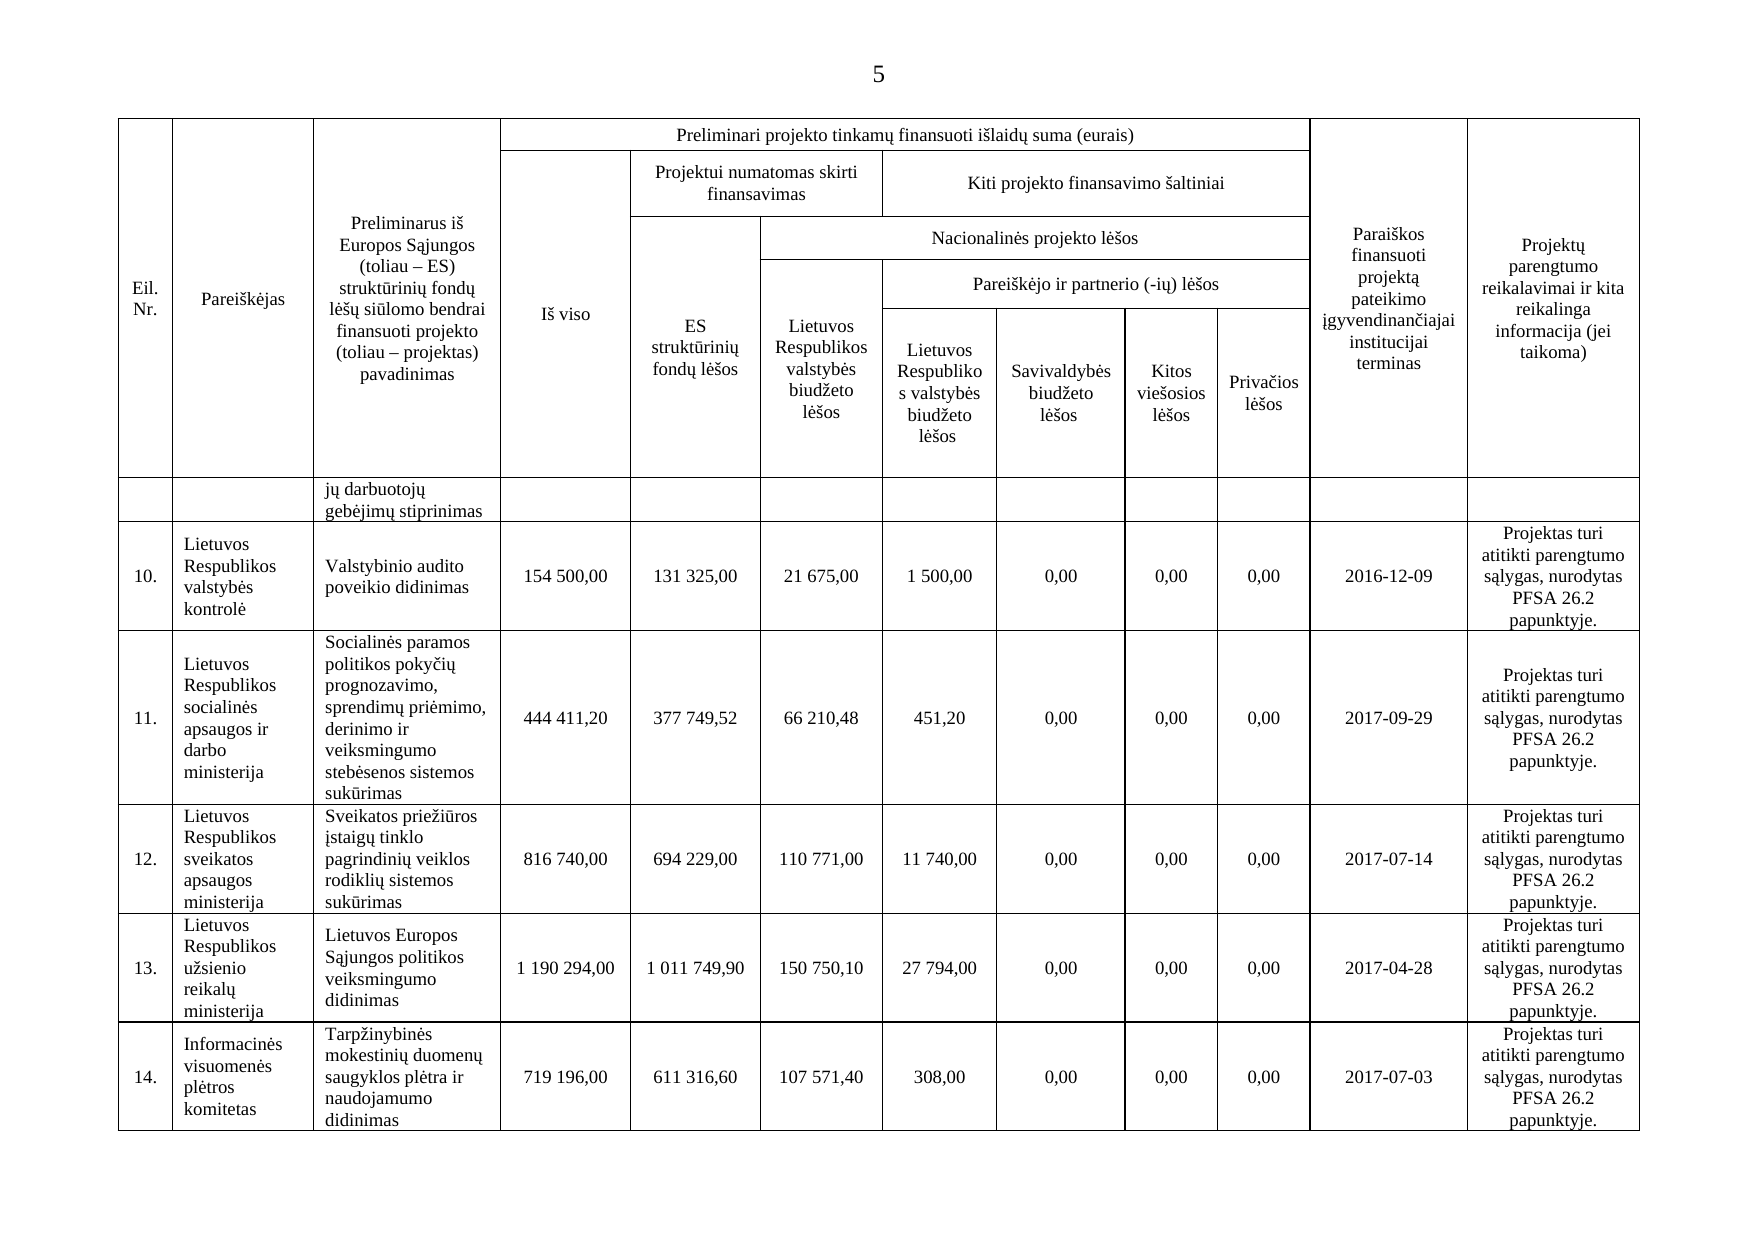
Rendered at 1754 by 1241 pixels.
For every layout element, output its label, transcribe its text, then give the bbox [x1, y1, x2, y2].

table_cell Informacinės visuomenės plėtros komitetas [173, 1023, 313, 1130]
table_header Pareiškėjas [173, 119, 313, 477]
table_cell Projektas turi atitikti parengtumo sąlygas, nurodytas PFSA 26.2 papunktyje. [1468, 631, 1639, 804]
table_cell 719 196,00 [501, 1023, 630, 1130]
table_cell 0,00 [1126, 914, 1217, 1021]
table_cell 0,00 [1218, 522, 1309, 630]
table_cell Lietuvos Respublikos sveikatos apsaugos ministerija [173, 805, 313, 912]
table_cell 0,00 [1126, 1023, 1217, 1130]
table_cell 611 316,60 [631, 1023, 760, 1130]
table_cell Projektas turi atitikti parengtumo sąlygas, nurodytas PFSA 26.2 papunktyje. [1468, 522, 1639, 630]
table_cell [883, 478, 996, 521]
table_cell 1 500,00 [883, 522, 996, 630]
table_cell Lietuvos Respublikos socialinės apsaugos ir darbo ministerija [173, 631, 313, 804]
table_cell [761, 478, 882, 521]
table_cell 110 771,00 [761, 805, 882, 912]
table_cell 0,00 [997, 914, 1124, 1021]
table_cell 10. [119, 522, 172, 630]
table_cell 0,00 [1218, 1023, 1309, 1130]
table_cell Lietuvos Respublikos valstybės biudžeto lėšos [883, 309, 996, 477]
table_cell 2017-07-14 [1311, 805, 1467, 912]
table_cell Savivaldybės biudžeto lėšos [997, 309, 1124, 477]
table_cell [1218, 478, 1309, 521]
table_cell ES struktūrinių fondų lėšos [631, 217, 760, 477]
table_cell Nacionalinės projekto lėšos [761, 217, 1309, 259]
table_cell 0,00 [997, 805, 1124, 912]
table_cell 0,00 [1218, 805, 1309, 912]
table_cell Valstybinio audito poveikio didinimas [314, 522, 500, 630]
table_cell Iš viso [501, 151, 630, 477]
table_cell 0,00 [1126, 522, 1217, 630]
table_header Preliminari projekto tinkamų finansuoti išlaidų suma (eurais) [501, 119, 1309, 149]
table_cell 12. [119, 805, 172, 912]
table_cell Projektas turi atitikti parengtumo sąlygas, nurodytas PFSA 26.2 papunktyje. [1468, 805, 1639, 912]
table_cell jų darbuotojų gebėjimų stiprinimas [314, 478, 500, 521]
table_cell 66 210,48 [761, 631, 882, 804]
table_cell 107 571,40 [761, 1023, 882, 1130]
table_cell [1311, 478, 1467, 521]
table_cell 27 794,00 [883, 914, 996, 1021]
table_cell 2016-12-09 [1311, 522, 1467, 630]
table_cell 0,00 [1126, 805, 1217, 912]
table_cell [1468, 478, 1639, 521]
table_cell 0,00 [1126, 631, 1217, 804]
table_cell 1 011 749,90 [631, 914, 760, 1021]
table_cell Sveikatos priežiūros įstaigų tinklo pagrindinių veiklos rodiklių sistemos sukūrimas [314, 805, 500, 912]
table_cell 0,00 [997, 522, 1124, 630]
table_cell 2017-07-03 [1311, 1023, 1467, 1130]
table_cell Lietuvos Respublikos užsienio reikalų ministerija [173, 914, 313, 1021]
table_cell 1 190 294,00 [501, 914, 630, 1021]
table_cell 0,00 [997, 631, 1124, 804]
table_cell Privačios lėšos [1218, 309, 1309, 477]
table_cell 0,00 [1218, 631, 1309, 804]
table_cell 0,00 [1218, 914, 1309, 1021]
table_cell 308,00 [883, 1023, 996, 1130]
table_header Eil. Nr. [119, 119, 172, 477]
table_cell [173, 478, 313, 521]
table_cell Kitos viešosios lėšos [1126, 309, 1217, 477]
table_cell 377 749,52 [631, 631, 760, 804]
table_cell 0,00 [997, 1023, 1124, 1130]
table_cell 13. [119, 914, 172, 1021]
table_cell 451,20 [883, 631, 996, 804]
table_cell 150 750,10 [761, 914, 882, 1021]
table_cell Lietuvos Respublikos valstybės biudžeto lėšos [761, 260, 882, 477]
table_cell Lietuvos Respublikos valstybės kontrolė [173, 522, 313, 630]
table_cell Projektui numatomas skirti finansavimas [631, 151, 882, 216]
table_cell 131 325,00 [631, 522, 760, 630]
table_cell Projektas turi atitikti parengtumo sąlygas, nurodytas PFSA 26.2 papunktyje. [1468, 1023, 1639, 1130]
table_cell 816 740,00 [501, 805, 630, 912]
table_cell [997, 478, 1124, 521]
table_header Preliminarus iš Europos Sąjungos (toliau – ES) struktūrinių fondų lėšų siūlomo bendrai finansuoti projekto (toliau – projektas) pavadinimas [314, 119, 500, 477]
table_cell Projektas turi atitikti parengtumo sąlygas, nurodytas PFSA 26.2 papunktyje. [1468, 914, 1639, 1021]
table_cell [119, 478, 172, 521]
table_cell Kiti projekto finansavimo šaltiniai [883, 151, 1309, 216]
table_cell 11 740,00 [883, 805, 996, 912]
table_cell [1126, 478, 1217, 521]
table_cell 14. [119, 1023, 172, 1130]
table_header Paraiškos finansuoti projektą pateikimo įgyvendinančiajai institucijai terminas [1311, 119, 1467, 477]
table_cell Pareiškėjo ir partnerio (-ių) lėšos [883, 260, 1309, 307]
table_cell 2017-09-29 [1311, 631, 1467, 804]
table_cell 154 500,00 [501, 522, 630, 630]
table_cell Socialinės paramos politikos pokyčių prognozavimo, sprendimų priėmimo, derinimo ir veiksmingumo stebėsenos sistemos sukūrimas [314, 631, 500, 804]
table_cell 2017-04-28 [1311, 914, 1467, 1021]
table_cell Lietuvos Europos Sąjungos politikos veiksmingumo didinimas [314, 914, 500, 1021]
table_cell 21 675,00 [761, 522, 882, 630]
table_cell 444 411,20 [501, 631, 630, 804]
table_header Projektų parengtumo reikalavimai ir kita reikalinga informacija (jei taikoma) [1468, 119, 1639, 477]
table_cell Tarpžinybinės mokestinių duomenų saugyklos plėtra ir naudojamumo didinimas [314, 1023, 500, 1130]
table_cell [501, 478, 630, 521]
table_cell 694 229,00 [631, 805, 760, 912]
table_cell 11. [119, 631, 172, 804]
table_cell [631, 478, 760, 521]
